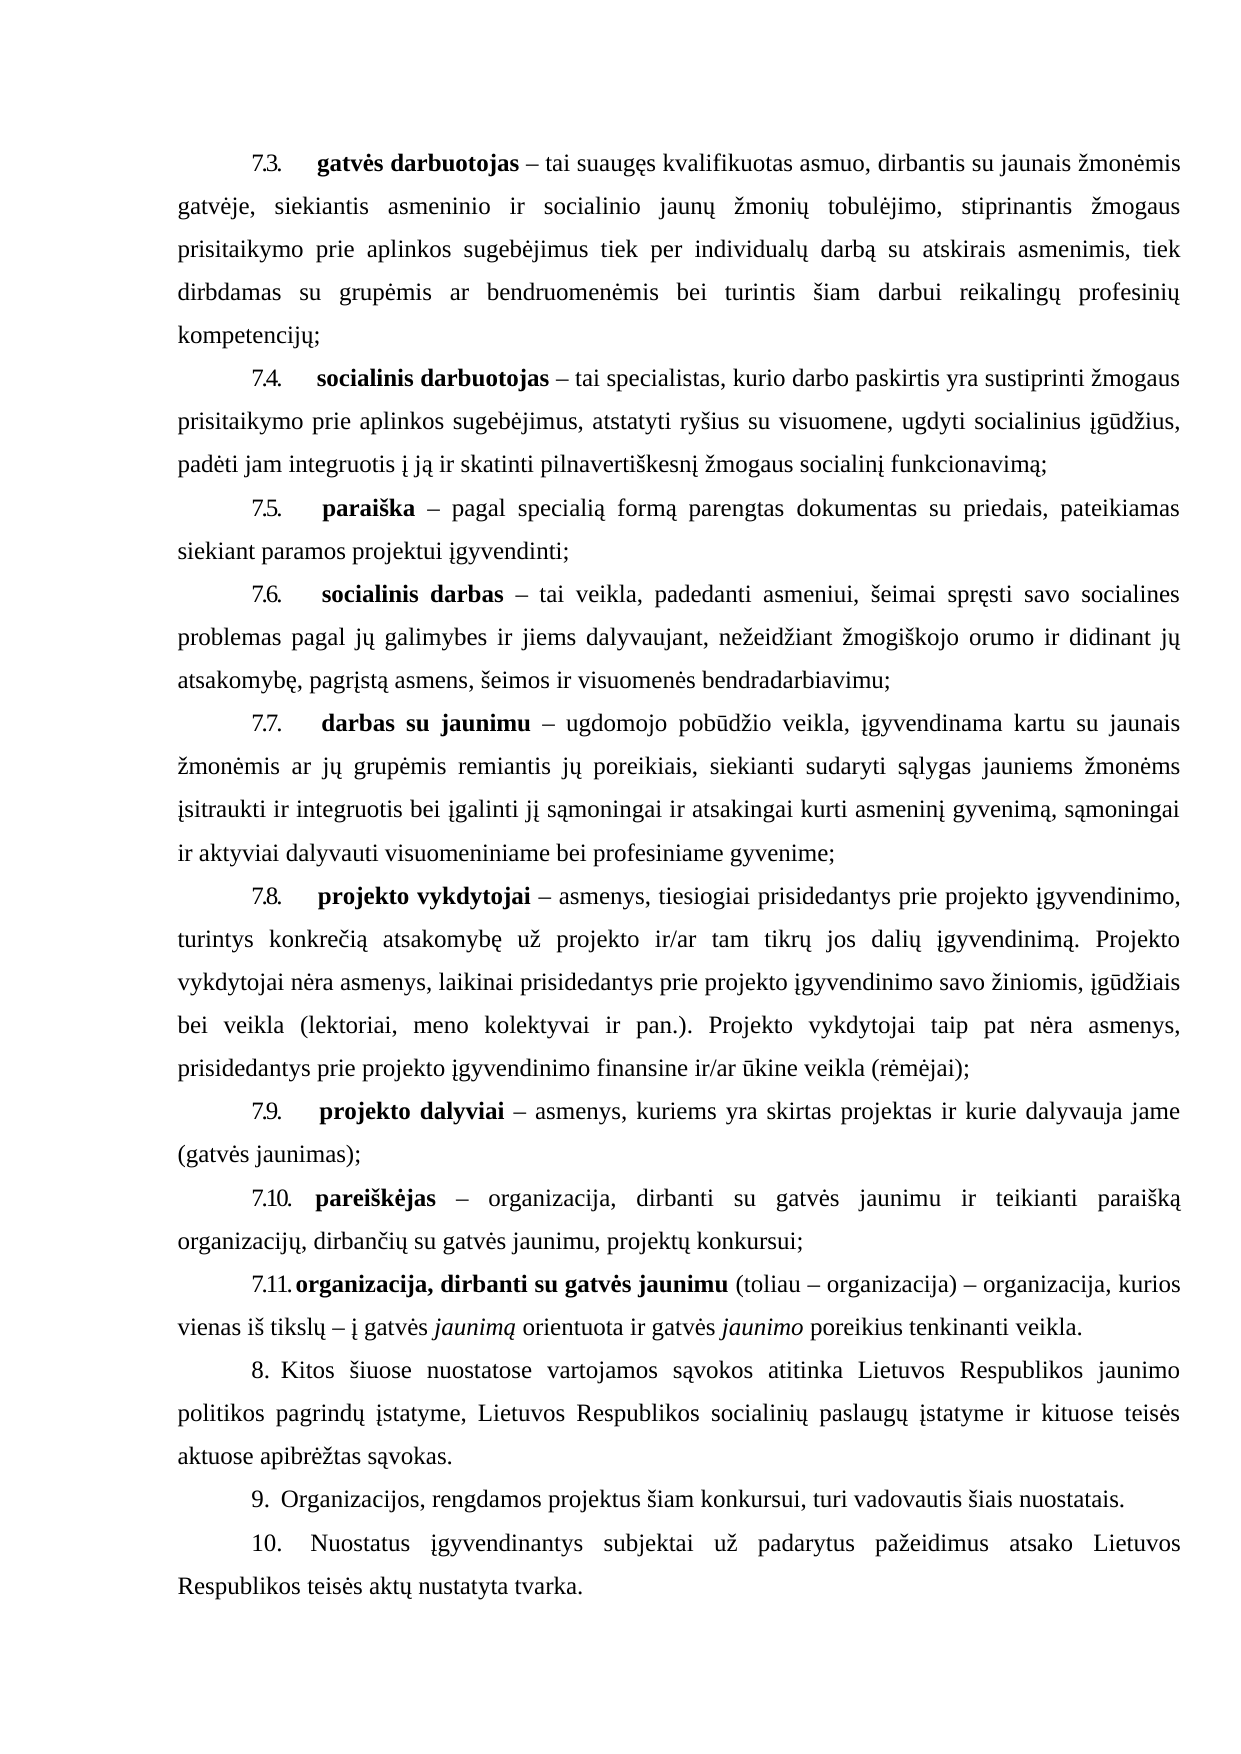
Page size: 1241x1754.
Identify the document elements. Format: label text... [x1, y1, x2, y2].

text 9. Organizacijos, rengdamos projektus šiam konkursui, turi vadovautis šiais nuostatais. [177, 1484, 1181, 1513]
text 10. Nuostatus įgyvendinantys subjektai už padarytus pažeidimus atsako Lietuvos Respublikos teisės aktų nustatyta tvarka. [177, 1528, 1181, 1599]
text 7.5. paraiška – pagal specialią formą parengtas dokumentas su priedais, pateikiamas siekiant paramos projektui įgyvendinti; [177, 493, 1181, 564]
text 8. Kitos šiuose nuostatose vartojamos sąvokos atitinka Lietuvos Respublikos jaunimo politikos pagrindų įstatyme, Lietuvos Respublikos socialinių paslaugų įstatyme ir kituose teisės aktuose apibrėžtas sąvokas. [177, 1355, 1181, 1470]
text 7.7. darbas su jaunimu – ugdomojo pobūdžio veikla, įgyvendinama kartu su jaunais žmonėmis ar jų grupėmis remiantis jų poreikiais, siekianti sudaryti sąlygas jauniems žmonėms įsitraukti ir integruotis bei įgalinti jį sąmoningai ir atsakingai kurti asmeninį gyvenimą, sąmoningai ir aktyviai dalyvauti visuomeniniame bei profesiniame gyvenime; [177, 708, 1181, 866]
text 7.11. organizacija, dirbanti su gatvės jaunimu (toliau – organizacija) – organizacija, kurios vienas iš tikslų – į gatvės jaunimą orientuota ir gatvės jaunimo poreikius tenkinanti veikla. [177, 1269, 1181, 1341]
text 7.4. socialinis darbuotojas – tai specialistas, kurio darbo paskirtis yra sustiprinti žmogaus prisitaikymo prie aplinkos sugebėjimus, atstatyti ryšius su visuomene, ugdyti socialinius įgūdžius, padėti jam integruotis į ją ir skatinti pilnavertiškesnį žmogaus socialinį funkcionavimą; [177, 363, 1181, 478]
text 7.8. projekto vykdytojai – asmenys, tiesiogiai prisidedantys prie projekto įgyvendinimo, turintys konkrečią atsakomybę už projekto ir/ar tam tikrų jos dalių įgyvendinimą. Projekto vykdytojai nėra asmenys, laikinai prisidedantys prie projekto įgyvendinimo savo žiniomis, įgūdžiais bei veikla (lektoriai, meno kolektyvai ir pan.). Projekto vykdytojai taip pat nėra asmenys, prisidedantys prie projekto įgyvendinimo finansine ir/ar ūkine veikla (rėmėjai); [177, 881, 1181, 1082]
text 7.6. socialinis darbas – tai veikla, padedanti asmeniui, šeimai spręsti savo socialines problemas pagal jų galimybes ir jiems dalyvaujant, nežeidžiant žmogiškojo orumo ir didinant jų atsakomybę, pagrįstą asmens, šeimos ir visuomenės bendradarbiavimu; [177, 579, 1181, 694]
text 7.9. projekto dalyviai – asmenys, kuriems yra skirtas projektas ir kurie dalyvauja jame (gatvės jaunimas); [177, 1096, 1181, 1168]
text 7.3. gatvės darbuotojas – tai suaugęs kvalifikuotas asmuo, dirbantis su jaunais žmonėmis gatvėje, siekiantis asmeninio ir socialinio jaunų žmonių tobulėjimo, stiprinantis žmogaus prisitaikymo prie aplinkos sugebėjimus tiek per individualų darbą su atskirais asmenimis, tiek dirbdamas su grupėmis ar bendruomenėmis bei turintis šiam darbui reikalingų profesinių kompetencijų; [177, 148, 1181, 349]
text 7.10. pareiškėjas – organizacija, dirbanti su gatvės jaunimu ir teikianti paraišką organizacijų, dirbančių su gatvės jaunimu, projektų konkursui; [177, 1183, 1181, 1254]
